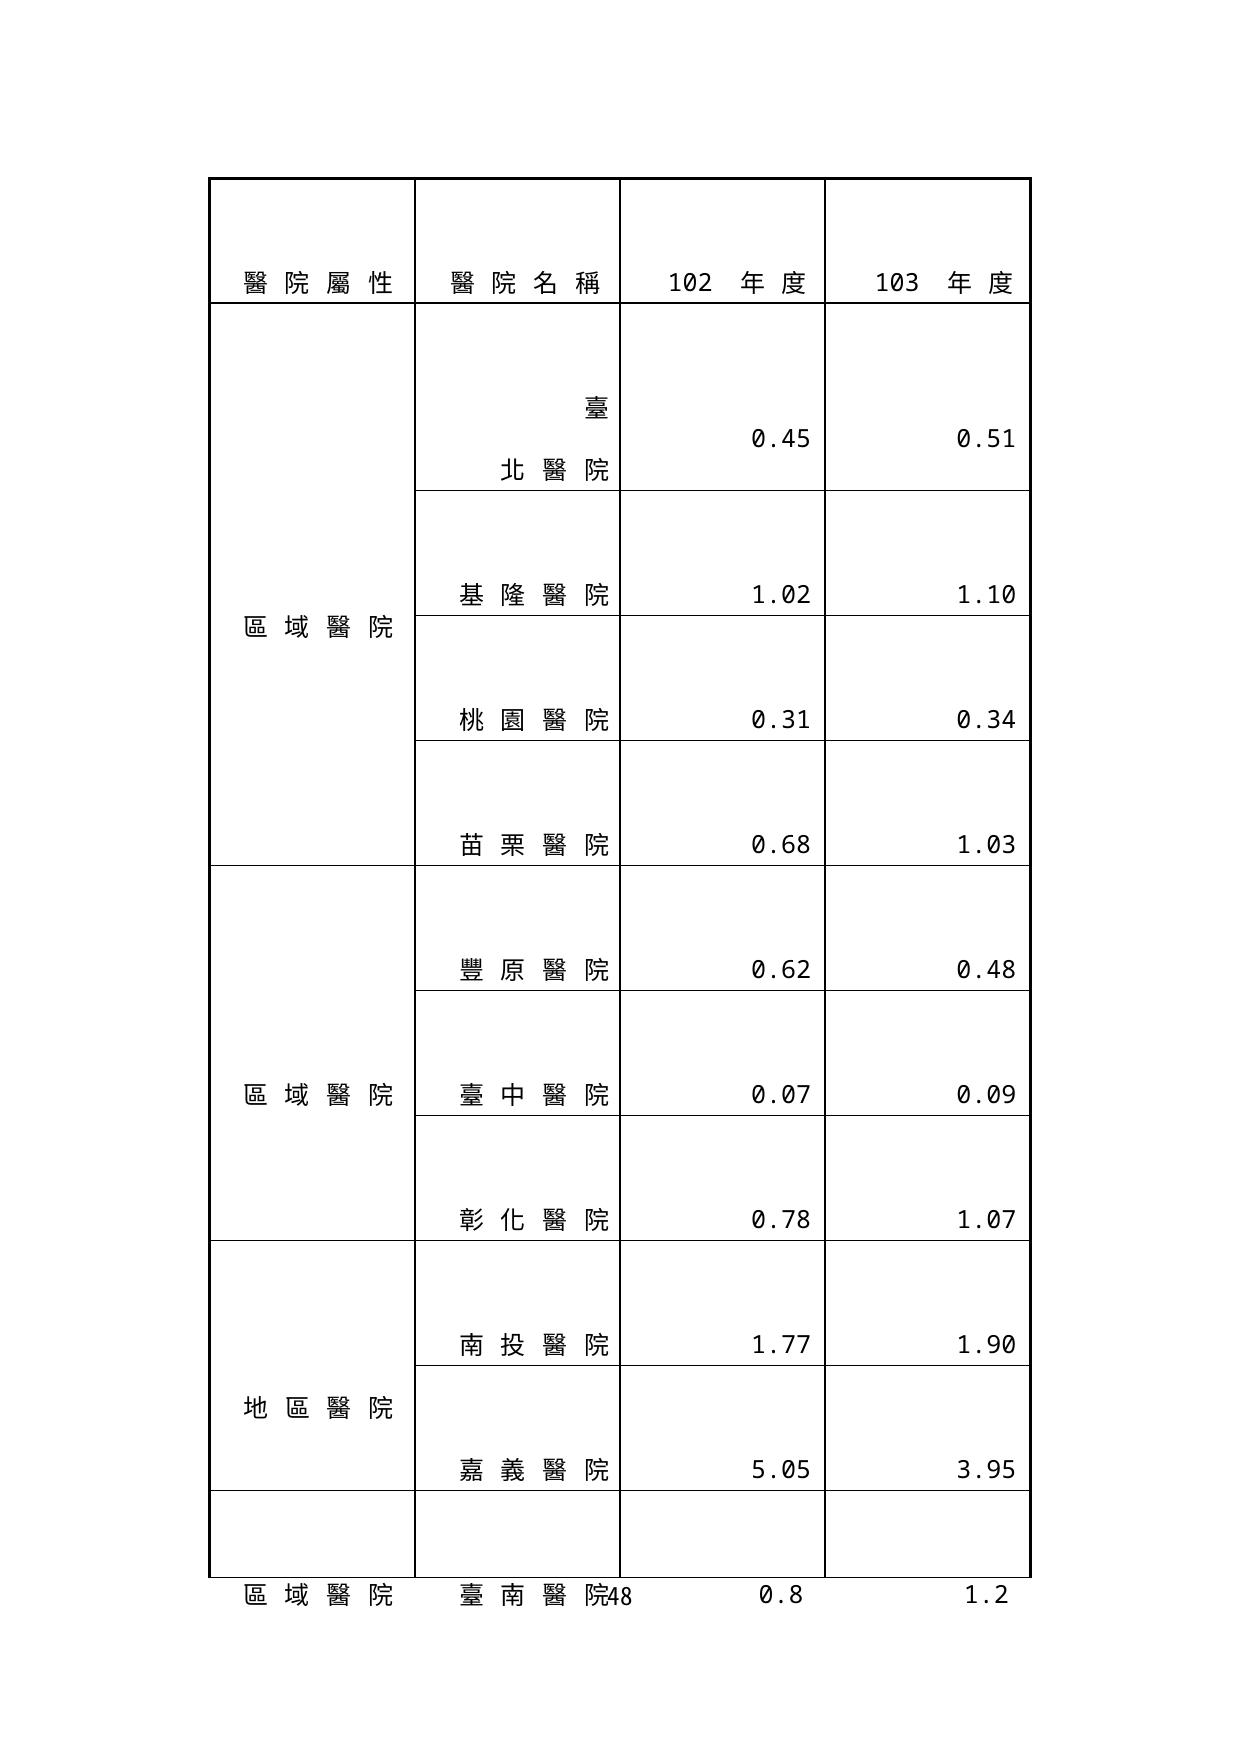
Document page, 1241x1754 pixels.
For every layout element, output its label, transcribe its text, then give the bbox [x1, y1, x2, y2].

table_cell 區域醫院 [211, 304, 414, 865]
table_cell 1.90 [826, 1241, 1029, 1365]
table_cell 5.05 [621, 1366, 824, 1490]
table_cell 0.51 [826, 304, 1029, 490]
table_header 103年度 [826, 180, 1029, 302]
table_cell 0.68 [621, 741, 824, 865]
table_cell 1.03 [826, 741, 1029, 865]
table_cell 1.02 [621, 491, 824, 615]
table_header 醫院屬性 [211, 180, 414, 302]
table_cell 0.8 [621, 1491, 824, 1577]
table_cell 彰化醫院 [416, 1116, 619, 1240]
table_cell 南投醫院 [416, 1241, 619, 1365]
table_cell 3.95 [826, 1366, 1029, 1490]
table_cell 1.07 [826, 1116, 1029, 1240]
table_cell 0.62 [621, 866, 824, 990]
table_cell 臺北醫院 [416, 304, 619, 490]
table_header 102年度 [621, 180, 824, 302]
table_cell 1.77 [621, 1241, 824, 1365]
table_cell 0.45 [621, 304, 824, 490]
table_cell 0.07 [621, 991, 824, 1115]
table_cell 區域醫院 [211, 866, 414, 1240]
table_cell 臺中醫院 [416, 991, 619, 1115]
table_cell 0.09 [826, 991, 1029, 1115]
table_cell 0.48 [826, 866, 1029, 990]
table_cell 嘉義醫院 [416, 1366, 619, 1490]
table_cell 地區醫院 [211, 1241, 414, 1490]
table_cell 桃園醫院 [416, 616, 619, 740]
table_cell 1.2 [826, 1491, 1029, 1577]
table_cell 區域醫院 [211, 1491, 414, 1577]
table_header 醫院名稱 [416, 180, 619, 302]
table_cell 0.34 [826, 616, 1029, 740]
table_cell 豐原醫院 [416, 866, 619, 990]
table_cell 0.78 [621, 1116, 824, 1240]
table_cell 苗栗醫院 [416, 741, 619, 865]
table_cell 0.31 [621, 616, 824, 740]
table_cell 1.10 [826, 491, 1029, 615]
table_cell 基隆醫院 [416, 491, 619, 615]
table_cell 臺南醫院 [416, 1491, 619, 1577]
